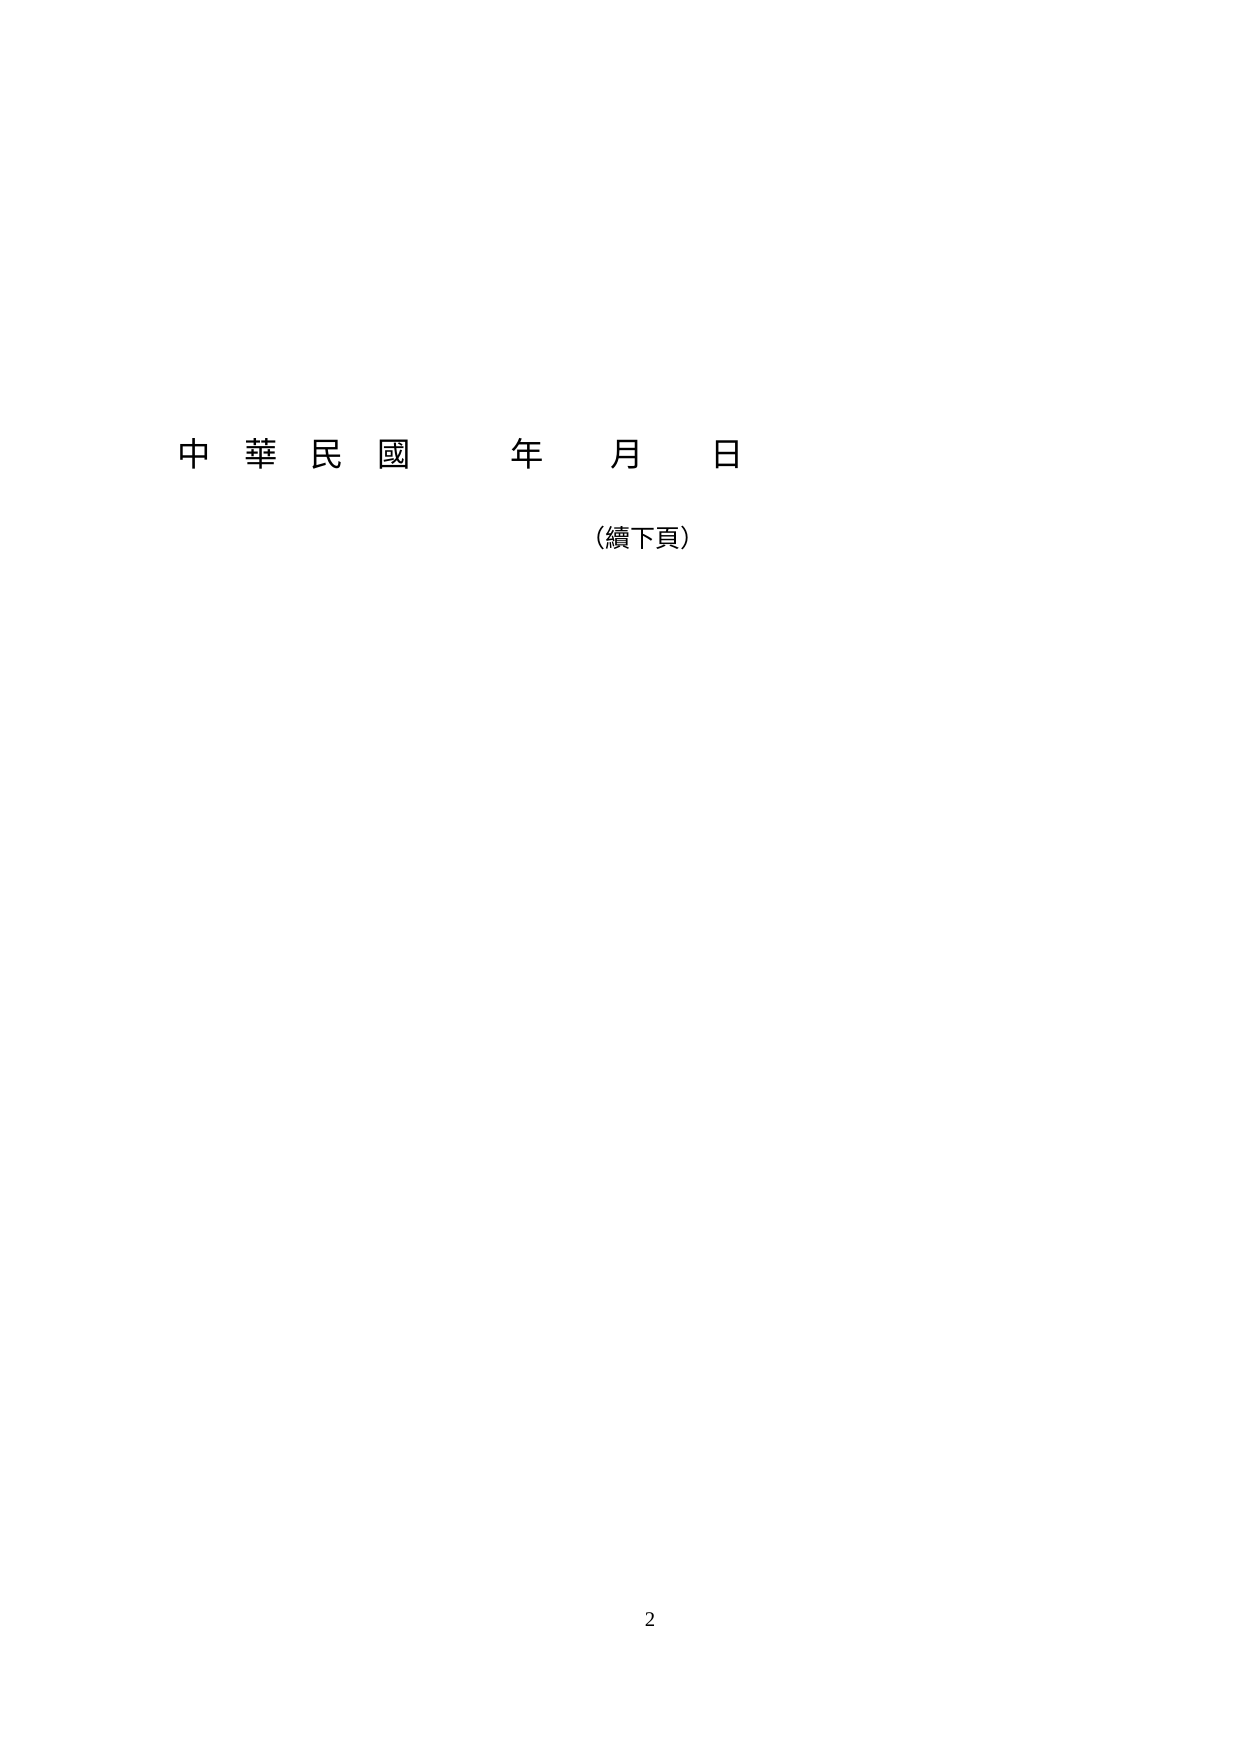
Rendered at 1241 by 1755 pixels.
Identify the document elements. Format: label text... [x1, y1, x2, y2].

text 中 華 民 國 年 月 日 [177, 410, 1122, 472]
text （續下頁） [505, 519, 765, 555]
